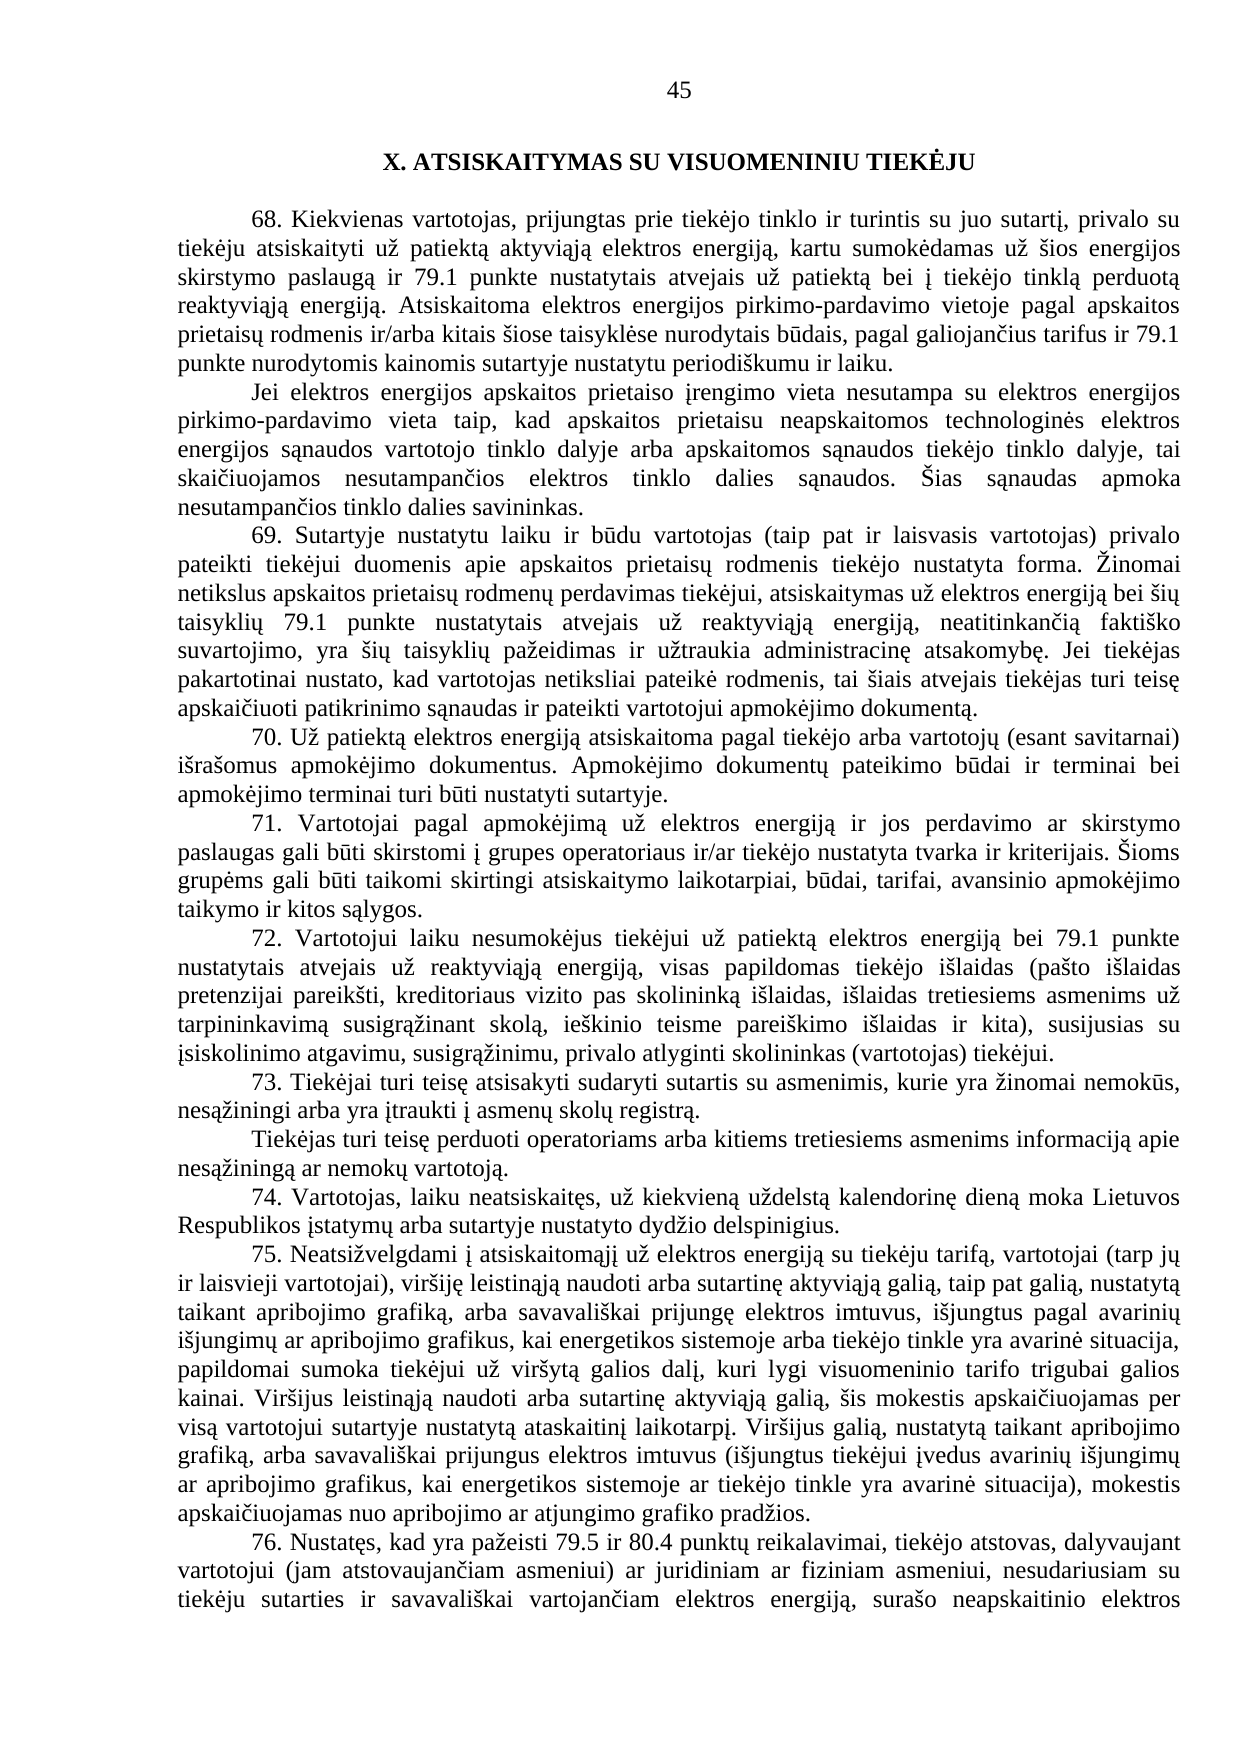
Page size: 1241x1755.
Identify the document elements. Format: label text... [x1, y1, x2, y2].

text X. ATSISKAITYMAS SU VISUOMENINIU TIEKĖJU [177, 147, 1181, 176]
text 74. Vartotojas, laiku neatsiskaitęs, už kiekvieną uždelstą kalendorinę dieną moka Lietuvos Respublikos įstatymų arba sutartyje nustatyto dydžio delspinigius. [177, 1182, 1181, 1239]
text 75. Neatsižvelgdami į atsiskaitomąjį už elektros energiją su tiekėju tarifą, vartotojai (tarp jų ir laisvieji vartotojai), viršiję leistinąją naudoti arba sutartinę aktyviąją galią, taip pat galią, nustatytą taikant apribojimo grafiką, arba savavališkai prijungę elektros imtuvus, išjungtus pagal avarinių išjungimų ar apribojimo grafikus, kai energetikos sistemoje arba tiekėjo tinkle yra avarinė situacija, papildomai sumoka tiekėjui už viršytą galios dalį, kuri lygi visuomeninio tarifo trigubai galios kainai. Viršijus leistinąją naudoti arba sutartinę aktyviąją galią, šis mokestis apskaičiuojamas per visą vartotojui sutartyje nustatytą ataskaitinį laikotarpį. Viršijus galią, nustatytą taikant apribojimo grafiką, arba savavališkai prijungus elektros imtuvus (išjungtus tiekėjui įvedus avarinių išjungimų ar apribojimo grafikus, kai energetikos sistemoje ar tiekėjo tinkle yra avarinė situacija), mokestis apskaičiuojamas nuo apribojimo ar atjungimo grafiko pradžios. [177, 1239, 1181, 1527]
text 71. Vartotojai pagal apmokėjimą už elektros energiją ir jos perdavimo ar skirstymo paslaugas gali būti skirstomi į grupes operatoriaus ir/ar tiekėjo nustatyta tvarka ir kriterijais. Šioms grupėms gali būti taikomi skirtingi atsiskaitymo laikotarpiai, būdai, tarifai, avansinio apmokėjimo taikymo ir kitos sąlygos. [177, 808, 1181, 923]
text Tiekėjas turi teisę perduoti operatoriams arba kitiems tretiesiems asmenims informaciją apie nesąžiningą ar nemokų vartotoją. [177, 1124, 1181, 1182]
text 70. Už patiektą elektros energiją atsiskaitoma pagal tiekėjo arba vartotojų (esant savitarnai) išrašomus apmokėjimo dokumentus. Apmokėjimo dokumentų pateikimo būdai ir terminai bei apmokėjimo terminai turi būti nustatyti sutartyje. [177, 722, 1181, 808]
text 76. Nustatęs, kad yra pažeisti 79.5 ir 80.4 punktų reikalavimai, tiekėjo atstovas, dalyvaujant vartotojui (jam atstovaujančiam asmeniui) ar juridiniam ar fiziniam asmeniui, nesudariusiam su tiekėju sutarties ir savavališkai vartojančiam elektros energiją, surašo neapskaitinio elektros [177, 1527, 1181, 1613]
text 69. Sutartyje nustatytu laiku ir būdu vartotojas (taip pat ir laisvasis vartotojas) privalo pateikti tiekėjui duomenis apie apskaitos prietaisų rodmenis tiekėjo nustatyta forma. Žinomai netikslus apskaitos prietaisų rodmenų perdavimas tiekėjui, atsiskaitymas už elektros energiją bei šių taisyklių 79.1 punkte nustatytais atvejais už reaktyviąją energiją, neatitinkančią faktiško suvartojimo, yra šių taisyklių pažeidimas ir užtraukia administracinę atsakomybę. Jei tiekėjas pakartotinai nustato, kad vartotojas netiksliai pateikė rodmenis, tai šiais atvejais tiekėjas turi teisę apskaičiuoti patikrinimo sąnaudas ir pateikti vartotojui apmokėjimo dokumentą. [177, 521, 1181, 722]
text 68. Kiekvienas vartotojas, prijungtas prie tiekėjo tinklo ir turintis su juo sutartį, privalo su tiekėju atsiskaityti už patiektą aktyviąją elektros energiją, kartu sumokėdamas už šios energijos skirstymo paslaugą ir 79.1 punkte nustatytais atvejais už patiektą bei į tiekėjo tinklą perduotą reaktyviąją energiją. Atsiskaitoma elektros energijos pirkimo-pardavimo vietoje pagal apskaitos prietaisų rodmenis ir/arba kitais šiose taisyklėse nurodytais būdais, pagal galiojančius tarifus ir 79.1 punkte nurodytomis kainomis sutartyje nustatytu periodiškumu ir laiku. [177, 204, 1181, 377]
text 73. Tiekėjai turi teisę atsisakyti sudaryti sutartis su asmenimis, kurie yra žinomai nemokūs, nesąžiningi arba yra įtraukti į asmenų skolų registrą. [177, 1067, 1181, 1124]
text 72. Vartotojui laiku nesumokėjus tiekėjui už patiektą elektros energiją bei 79.1 punkte nustatytais atvejais už reaktyviąją energiją, visas papildomas tiekėjo išlaidas (pašto išlaidas pretenzijai pareikšti, kreditoriaus vizito pas skolininką išlaidas, išlaidas tretiesiems asmenims už tarpininkavimą susigrąžinant skolą, ieškinio teisme pareiškimo išlaidas ir kita), susijusias su įsiskolinimo atgavimu, susigrąžinimu, privalo atlyginti skolininkas (vartotojas) tiekėjui. [177, 923, 1181, 1067]
text Jei elektros energijos apskaitos prietaiso įrengimo vieta nesutampa su elektros energijos pirkimo-pardavimo vieta taip, kad apskaitos prietaisu neapskaitomos technologinės elektros energijos sąnaudos vartotojo tinklo dalyje arba apskaitomos sąnaudos tiekėjo tinklo dalyje, tai skaičiuojamos nesutampančios elektros tinklo dalies sąnaudos. Šias sąnaudas apmoka nesutampančios tinklo dalies savininkas. [177, 377, 1181, 521]
